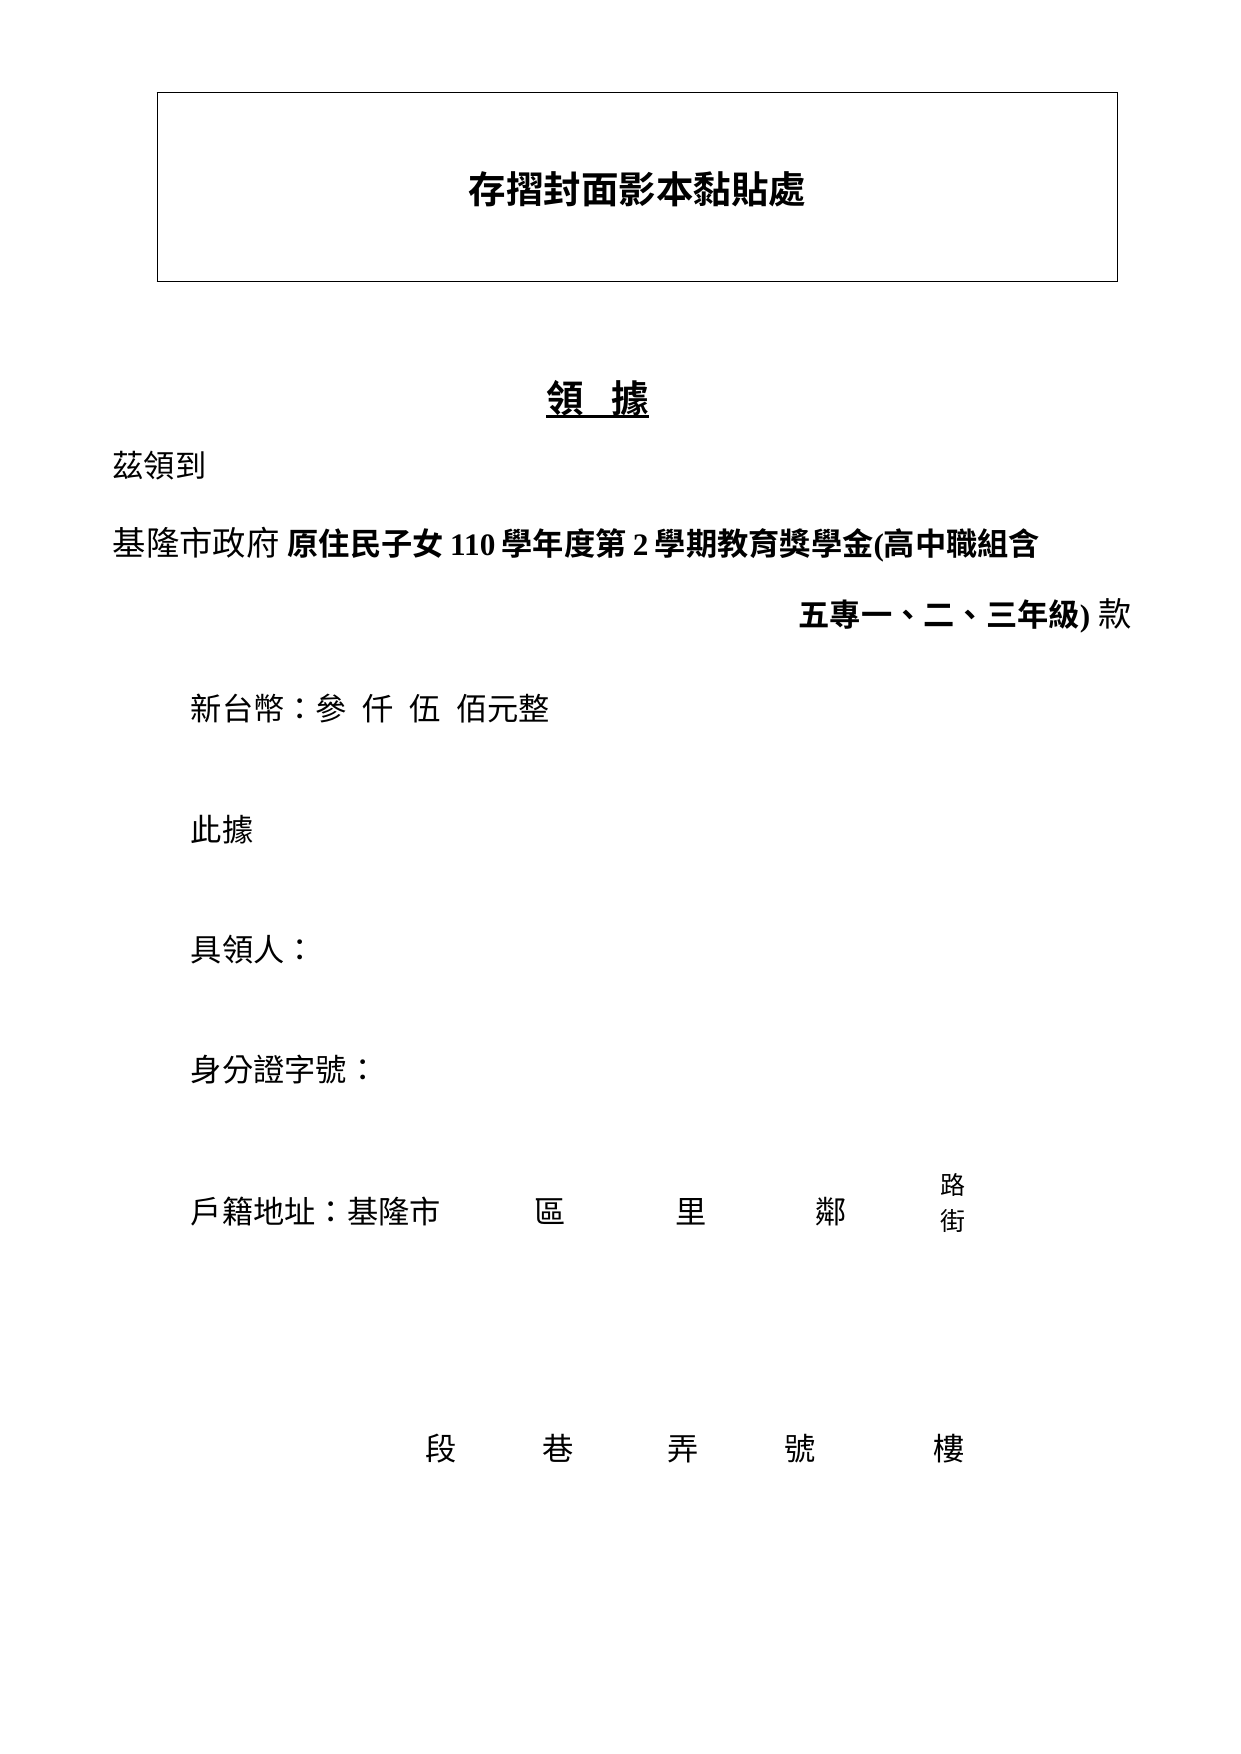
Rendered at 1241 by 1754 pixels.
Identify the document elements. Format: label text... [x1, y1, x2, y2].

text 段 巷 弄 號 樓 [112, 1424, 1162, 1469]
text 五專一、二、三年級) 款 [112, 587, 1131, 636]
table_header 存摺封面影本黏貼處 [158, 93, 1117, 281]
text 新台幣：參 仟 伍 佰元整 [112, 684, 1162, 730]
text 具領人： [112, 925, 1162, 970]
text 領 據 [112, 368, 1162, 423]
text 茲領到 [112, 442, 1162, 487]
text 基隆市政府 原住民子女110學年度第2學期教育獎學金(高中職組含 [112, 517, 1162, 565]
text 身分證字號： [112, 1045, 1162, 1090]
text 此據 [112, 805, 1162, 850]
text 戶籍地址：基隆市 區 里 鄰 路街 [112, 1165, 1162, 1238]
